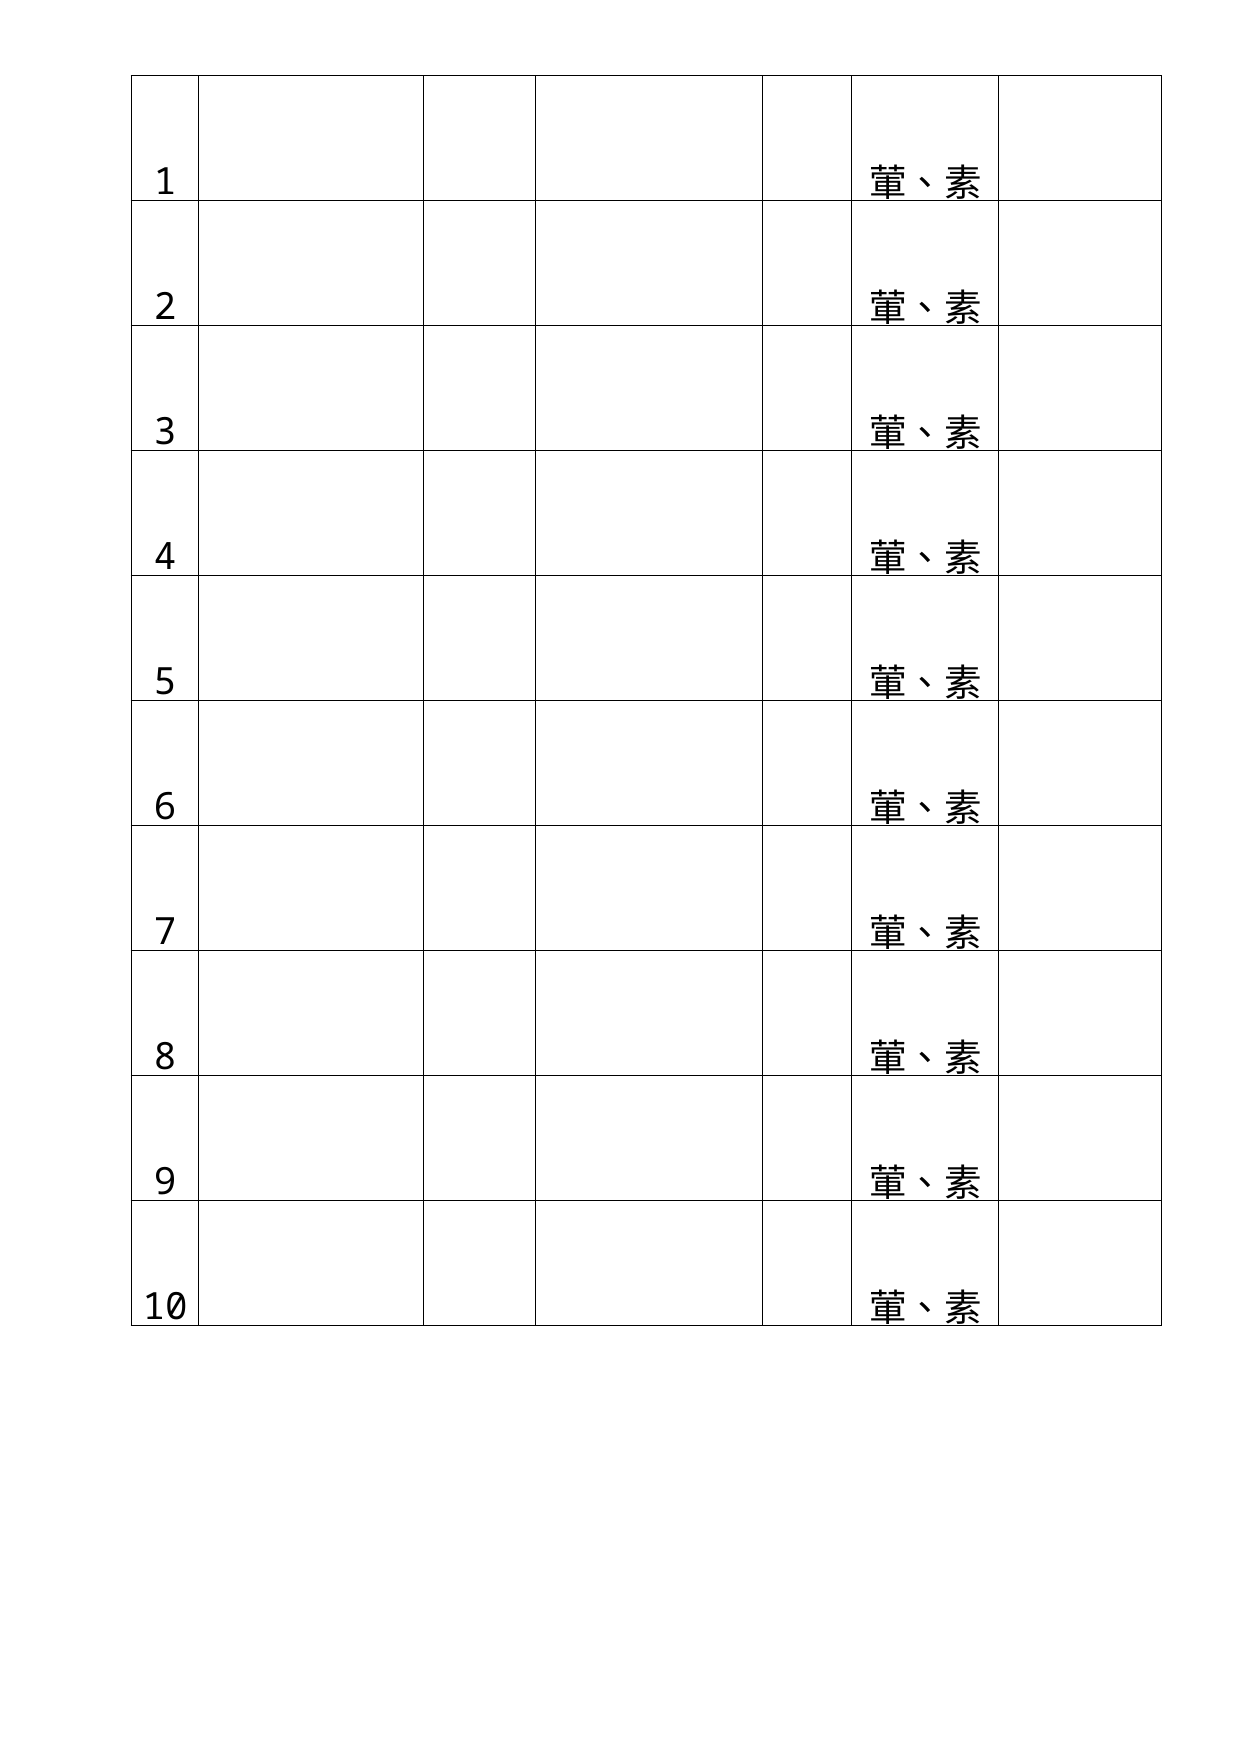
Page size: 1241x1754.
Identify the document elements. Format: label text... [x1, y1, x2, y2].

table_cell 1 [132, 76, 198, 200]
table_cell [536, 326, 762, 450]
table_cell 葷、素 [852, 1201, 998, 1325]
table_cell [536, 1201, 762, 1325]
table_cell 3 [132, 326, 198, 450]
table_cell 10 [132, 1201, 198, 1325]
table_cell 葷、素 [852, 326, 998, 450]
table_cell [424, 576, 535, 700]
table_cell [424, 201, 535, 325]
table_cell [763, 201, 851, 325]
table_cell [424, 951, 535, 1075]
table_cell [424, 451, 535, 575]
table_cell [999, 1076, 1161, 1200]
table_cell [199, 1201, 423, 1325]
table_cell 6 [132, 701, 198, 825]
table_cell [199, 951, 423, 1075]
table_cell 9 [132, 1076, 198, 1200]
table_cell [763, 951, 851, 1075]
table_cell 葷、素 [852, 826, 998, 950]
table_cell 葷、素 [852, 76, 998, 200]
table_cell [763, 76, 851, 200]
table_cell [199, 826, 423, 950]
table_cell [763, 326, 851, 450]
table_cell [199, 701, 423, 825]
table_cell [424, 326, 535, 450]
table_cell [536, 1076, 762, 1200]
table_cell 葷、素 [852, 201, 998, 325]
table_cell [424, 1076, 535, 1200]
table_cell [763, 1076, 851, 1200]
table_cell [199, 1076, 423, 1200]
table_cell [763, 826, 851, 950]
table_cell 葷、素 [852, 701, 998, 825]
table_cell [763, 1201, 851, 1325]
table_cell 5 [132, 576, 198, 700]
table_cell [536, 201, 762, 325]
table_cell [199, 451, 423, 575]
table_cell 葷、素 [852, 1076, 998, 1200]
table_cell 葷、素 [852, 576, 998, 700]
table_cell [536, 951, 762, 1075]
table_cell [424, 826, 535, 950]
table_cell [536, 451, 762, 575]
table_cell [999, 76, 1161, 200]
table_cell [763, 576, 851, 700]
table_cell [424, 701, 535, 825]
table_cell [763, 701, 851, 825]
table_cell [199, 76, 423, 200]
table_cell [199, 576, 423, 700]
table_cell [999, 326, 1161, 450]
table_cell [999, 451, 1161, 575]
table_cell 葷、素 [852, 951, 998, 1075]
table_cell [536, 701, 762, 825]
table_cell [424, 76, 535, 200]
table_cell [199, 201, 423, 325]
table_cell [999, 951, 1161, 1075]
table_cell 2 [132, 201, 198, 325]
table_cell 8 [132, 951, 198, 1075]
table_cell [999, 201, 1161, 325]
table_cell [424, 1201, 535, 1325]
table_cell [536, 826, 762, 950]
table_cell 葷、素 [852, 451, 998, 575]
table_cell [199, 326, 423, 450]
table_cell [536, 76, 762, 200]
table_cell [999, 576, 1161, 700]
table_cell [999, 701, 1161, 825]
table_cell [999, 1201, 1161, 1325]
table_cell [763, 451, 851, 575]
table_cell 7 [132, 826, 198, 950]
table_cell [999, 826, 1161, 950]
table_cell [536, 576, 762, 700]
table_cell 4 [132, 451, 198, 575]
